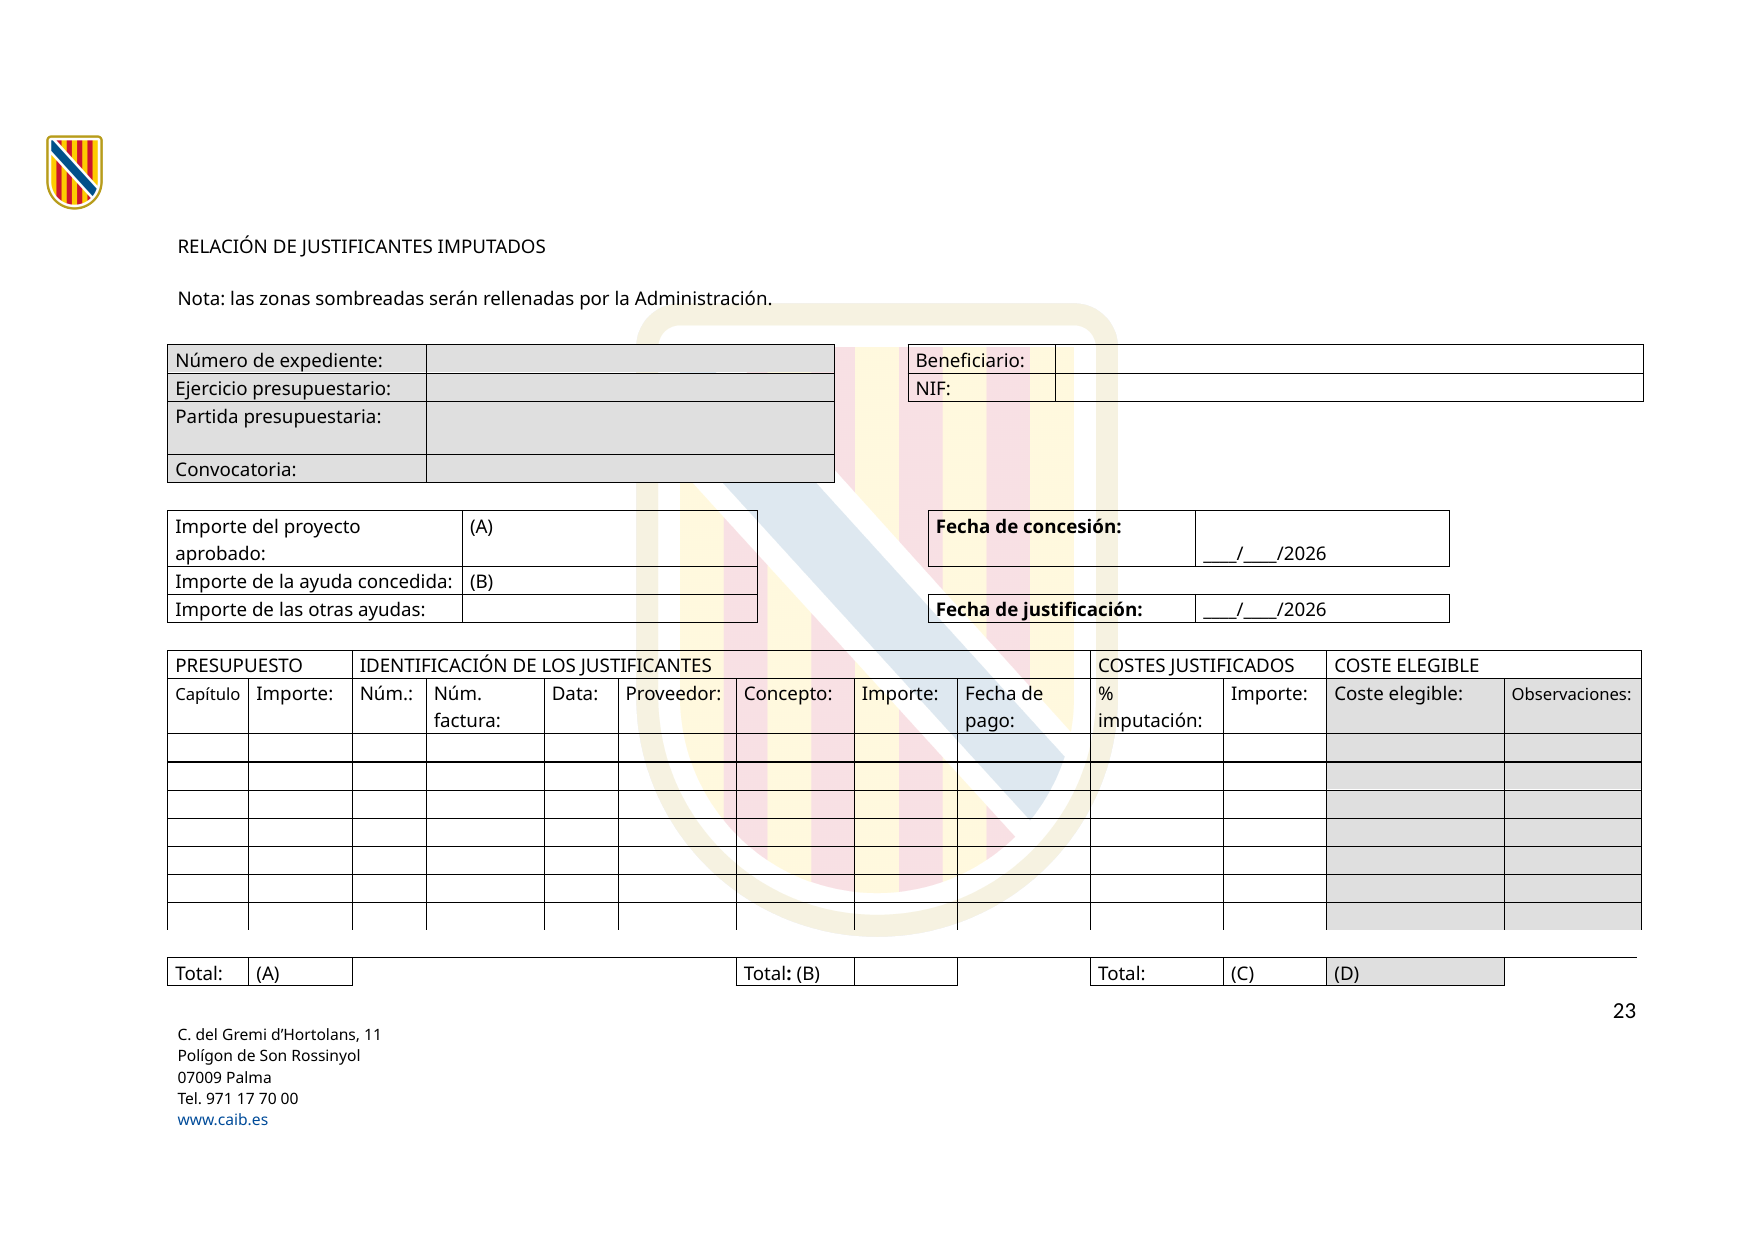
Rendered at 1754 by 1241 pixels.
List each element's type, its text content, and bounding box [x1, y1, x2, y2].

table_header (A) [249, 958, 352, 985]
table_cell [1196, 567, 1449, 594]
table_cell [427, 847, 544, 874]
table_cell [758, 566, 928, 594]
table_cell [855, 763, 957, 789]
table_cell [427, 791, 544, 818]
table_cell Importe: [1224, 679, 1326, 733]
table_header Total: [168, 958, 248, 985]
table_cell Fecha de pago: [958, 679, 1090, 733]
table_header (C) [1224, 958, 1326, 985]
table_cell [1056, 402, 1643, 454]
table_cell [835, 454, 908, 482]
table_header [544, 958, 618, 985]
table_header Importe del proyecto aprobado: [168, 511, 462, 566]
table_cell [1091, 847, 1223, 874]
table_cell Importe de las otras ayudas: [168, 595, 462, 622]
table_cell [737, 847, 854, 874]
table_cell (B) [463, 567, 757, 594]
table_cell [463, 595, 757, 622]
subtitle Nota: las zonas sombreadas serán rellenadas por la Administración. [177, 284, 1636, 311]
table_cell [1224, 875, 1326, 902]
table_cell [1224, 903, 1326, 930]
table_header [958, 958, 1090, 985]
table_cell [168, 875, 248, 902]
table_header [1505, 958, 1637, 985]
table_cell [737, 903, 854, 930]
table_cell [1056, 454, 1643, 482]
table_cell [249, 791, 352, 818]
table_cell [1505, 903, 1641, 930]
table_header COSTE ELEGIBLE [1327, 651, 1641, 678]
subtitle RELACIÓN DE JUSTIFICANTES IMPUTADOS [177, 232, 1636, 259]
table_header Total: [1091, 958, 1223, 985]
table_header Número de expediente: [168, 345, 426, 372]
table_header COSTES JUSTIFICADOS [1091, 651, 1326, 678]
table_cell Importe de la ayuda concedida: [168, 567, 462, 594]
table_cell [855, 819, 957, 846]
table_cell [353, 847, 426, 874]
table_cell [619, 819, 736, 846]
table_cell [958, 763, 1090, 789]
table_cell [353, 791, 426, 818]
table_cell [353, 763, 426, 789]
table_cell [619, 763, 736, 789]
table_cell Coste elegible: [1327, 679, 1504, 733]
table_header (D) [1327, 958, 1504, 985]
table_cell [908, 454, 1056, 482]
table_cell [168, 847, 248, 874]
table_cell [958, 819, 1090, 846]
table_cell [249, 819, 352, 846]
table_cell [427, 903, 544, 930]
table_cell [249, 875, 352, 902]
table_cell [353, 875, 426, 902]
table_cell [1505, 763, 1641, 789]
table_cell [1224, 734, 1326, 761]
table_cell [168, 903, 248, 930]
table_header ­­____/____/2026 [1196, 511, 1449, 566]
table_cell [545, 791, 618, 818]
table_cell [928, 567, 1196, 594]
table_header [1637, 957, 1641, 985]
table_cell [1505, 734, 1641, 761]
table_cell Proveedor: [619, 679, 736, 733]
table_cell [1505, 847, 1641, 874]
table_header [427, 345, 834, 372]
table_cell Data: [545, 679, 618, 733]
table_cell [619, 734, 736, 761]
table_cell [1224, 819, 1326, 846]
table_cell [427, 819, 544, 846]
table_header IDENTIFICACIÓN DE LOS JUSTIFICANTES [353, 651, 1090, 678]
table_cell [168, 819, 248, 846]
table_cell [737, 734, 854, 761]
table_cell [427, 734, 544, 761]
table_cell NIF: [909, 374, 1055, 401]
table_cell [758, 594, 928, 622]
table_cell [619, 791, 736, 818]
table_cell [958, 875, 1090, 902]
table_header Total: (B) [737, 958, 854, 985]
table_cell [1505, 875, 1641, 902]
table_cell [1224, 791, 1326, 818]
table_cell [168, 763, 248, 789]
table_cell [353, 819, 426, 846]
table_header [835, 344, 908, 372]
table_header [1056, 345, 1643, 372]
table_cell [737, 819, 854, 846]
table_header [855, 958, 957, 985]
table_cell [619, 875, 736, 902]
table_header [353, 958, 426, 985]
table_cell % imputación: [1091, 679, 1223, 733]
table_cell [249, 734, 352, 761]
table_cell [855, 903, 957, 930]
table_header [758, 510, 928, 566]
table_cell [427, 402, 834, 454]
table_cell [958, 734, 1090, 761]
table_cell Fecha de justificación: [929, 595, 1195, 622]
table_cell [1327, 791, 1504, 818]
table_cell [1091, 791, 1223, 818]
table_cell [1224, 847, 1326, 874]
table_cell Partida presupuestaria: [168, 402, 426, 454]
table_cell [958, 847, 1090, 874]
table_cell Capítulo [168, 679, 248, 733]
table_cell Núm.: [353, 679, 426, 733]
table_cell [1327, 847, 1504, 874]
table_cell [1327, 875, 1504, 902]
table_cell [835, 401, 908, 454]
table_cell Núm. factura: [427, 679, 544, 733]
table_cell Ejercicio presupuestario: [168, 374, 426, 401]
table_cell [168, 734, 248, 761]
table_cell [855, 734, 957, 761]
table_cell [1327, 819, 1504, 846]
table_cell [1091, 903, 1223, 930]
picture [28, 107, 121, 238]
table_cell [855, 875, 957, 902]
table_header PRESUPUESTO [168, 651, 352, 678]
table_cell [427, 763, 544, 789]
table_cell [1091, 734, 1223, 761]
table_cell [1505, 819, 1641, 846]
table_cell Importe: [249, 679, 352, 733]
table_cell [545, 903, 618, 930]
table_cell [427, 875, 544, 902]
table_cell Concepto: [737, 679, 854, 733]
table_header Fecha de concesión: [929, 511, 1195, 566]
table_cell [1327, 763, 1504, 789]
table_cell [737, 875, 854, 902]
table_cell [1056, 374, 1643, 401]
table_cell [427, 455, 834, 482]
table_cell [1505, 791, 1641, 818]
table_cell [1327, 734, 1504, 761]
table_cell Convocatoria: [168, 455, 426, 482]
table_cell [545, 734, 618, 761]
table_cell [353, 734, 426, 761]
table_cell [958, 903, 1090, 930]
table_cell [855, 847, 957, 874]
table_cell [737, 791, 854, 818]
table_cell Observaciones: [1505, 679, 1641, 733]
table_cell [619, 903, 736, 930]
table_cell [1224, 763, 1326, 789]
table_cell [168, 791, 248, 818]
table_header [426, 958, 544, 985]
table_cell [1327, 903, 1504, 930]
table_cell [1091, 819, 1223, 846]
table_cell [427, 374, 834, 401]
table_cell [908, 402, 1056, 454]
table_cell ­­­­____/____/2026 [1196, 595, 1449, 622]
table_cell [835, 373, 908, 401]
table_header (A) [463, 511, 757, 566]
table_cell [855, 791, 957, 818]
table_cell [249, 847, 352, 874]
table_cell [545, 819, 618, 846]
table_cell Importe: [855, 679, 957, 733]
table_cell [353, 903, 426, 930]
table_cell [737, 763, 854, 789]
table_cell [249, 763, 352, 789]
table_cell [249, 903, 352, 930]
table_cell [545, 763, 618, 789]
table_cell [545, 847, 618, 874]
table_cell [958, 791, 1090, 818]
table_cell [1091, 875, 1223, 902]
table_cell [1091, 763, 1223, 789]
table_header Beneficiario: [909, 345, 1055, 372]
table_header [618, 958, 736, 985]
table_cell [545, 875, 618, 902]
table_cell [619, 847, 736, 874]
